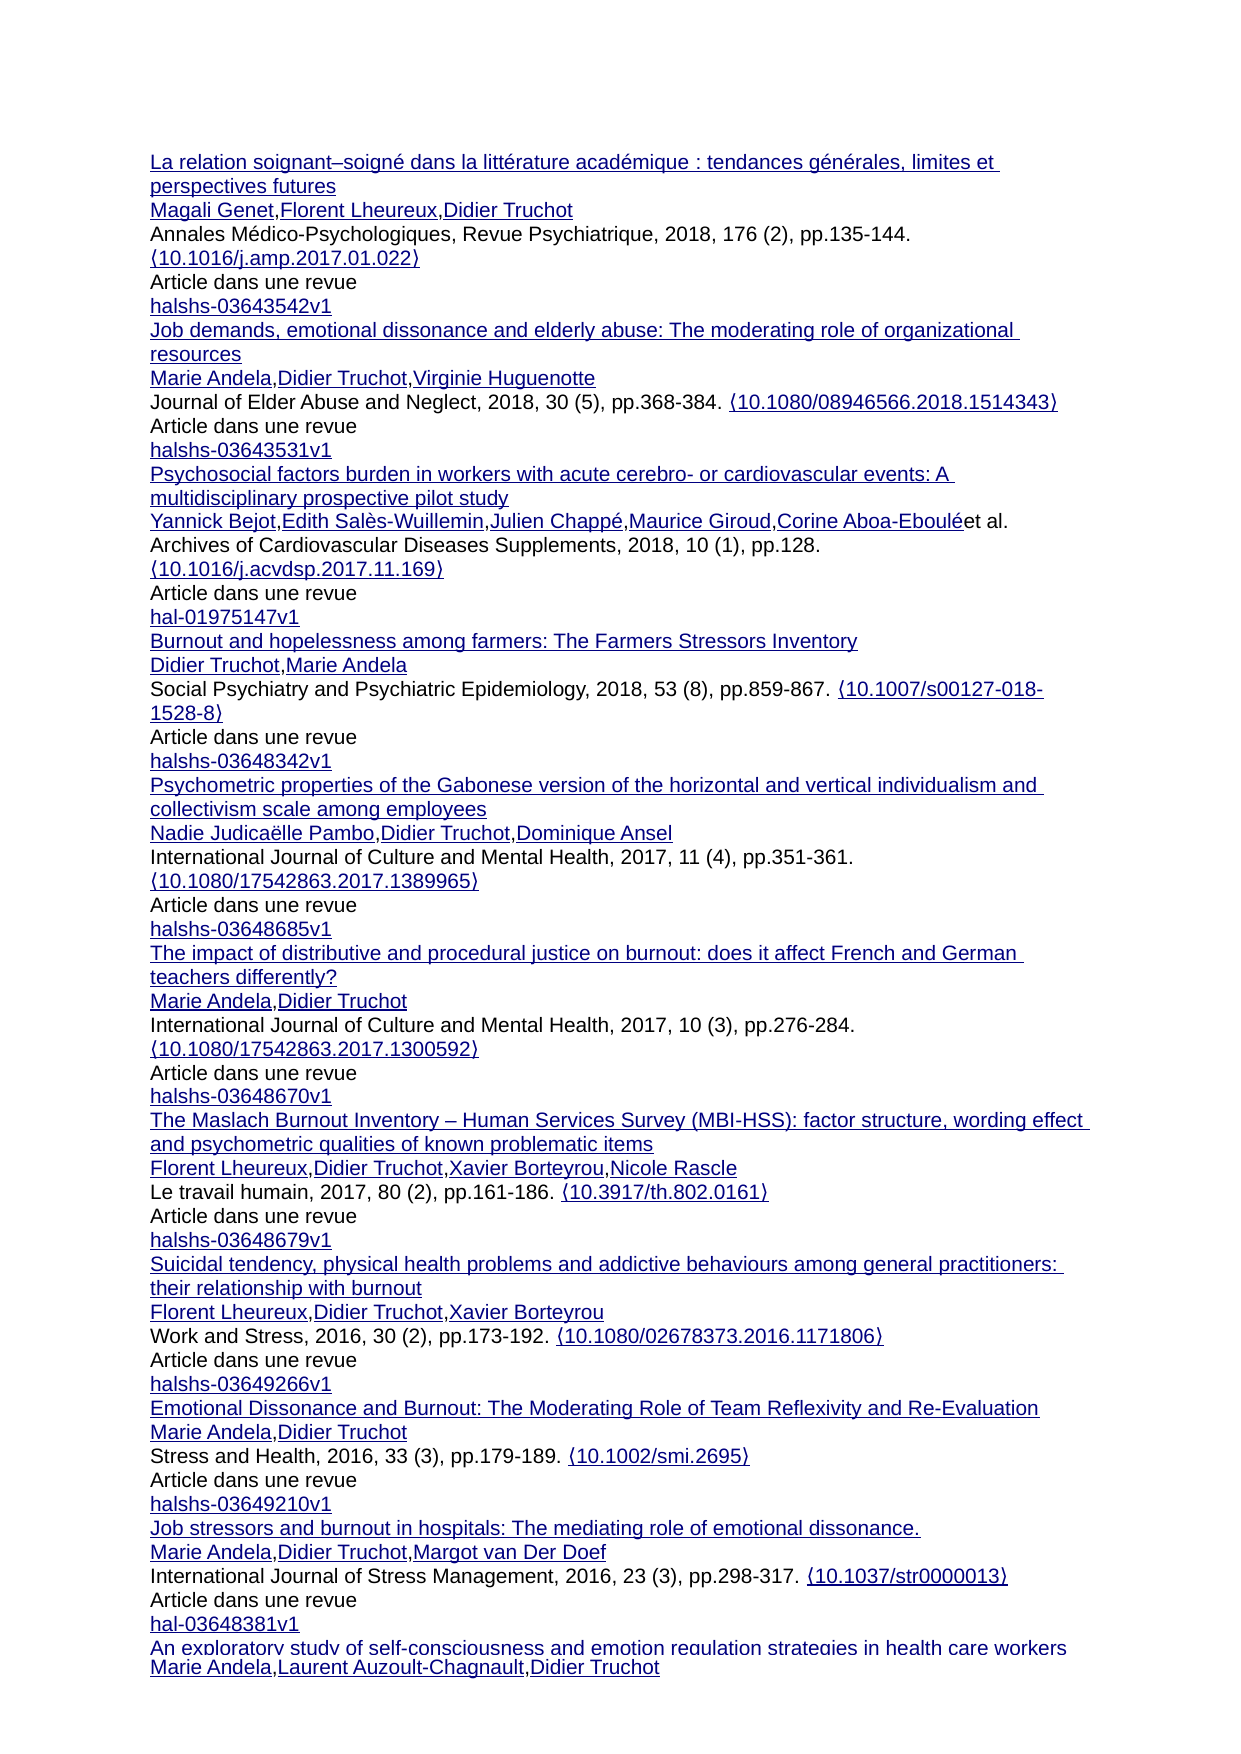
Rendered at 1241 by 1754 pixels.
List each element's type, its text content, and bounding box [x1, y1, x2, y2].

table_cell Burnout and hopelessness among farmers: The Farmers Stressors Inventory Didier Truchot,Marie Andela Social Psychiatry and Psychiatric Epidemiology, 2018, 53 (8), pp.859-867. ⟨10.1007/s00127-018-1528-8⟩ Article dans une revue halshs-03648342v1 [150, 629, 1090, 773]
table_cell and psychometric qualities of known problematic items Florent Lheureux,Didier Truchot,Xavier Borteyrou,Nicole Rascle Le travail humain, 2017, 80 (2), pp.161-186. ⟨10.3917/th.802.0161⟩ Article dans une revue halshs-03648679v1 [150, 1130, 1090, 1252]
table_cell Psychosocial factors burden in workers with acute cerebro- or cardiovascular events: A multidisciplinary prospective pilot study Yannick Bejot,Edith Salès-Wuillemin,Julien Chappé,Maurice Giroud,Corine Aboa-Ebouléet al. Archives of Cardiovascular Diseases Supplements, 2018, 10 (1), pp.128. ⟨10.1016/j.acvdsp.2017.11.169⟩ Article dans une revue hal-01975147v1 [150, 461, 1090, 629]
table_cell Emotional Dissonance and Burnout: The Moderating Role of Team Reflexivity and Re-Evaluation Marie Andela,Didier Truchot Stress and Health, 2016, 33 (3), pp.179-189. ⟨10.1002/smi.2695⟩ Article dans une revue halshs-03649210v1 [150, 1396, 1090, 1516]
table_cell La relation soignant–soigné dans la littérature académique : tendances générales, limites et perspectives futures Magali Genet,Florent Lheureux,Didier Truchot Annales Médico-Psychologiques, Revue Psychiatrique, 2018, 176 (2), pp.135-144. ⟨10.1016/j.amp.2017.01.022⟩ Article dans une revue halshs-03643542v1 [150, 150, 1090, 318]
table_cell The Maslach Burnout Inventory – Human Services Survey (MBI-HSS): factor structure, wording effect [150, 1108, 1090, 1129]
table_cell Suicidal tendency, physical health problems and addictive behaviours among general practitioners: their relationship with burnout Florent Lheureux,Didier Truchot,Xavier Borteyrou Work and Stress, 2016, 30 (2), pp.173-192. ⟨10.1080/02678373.2016.1171806⟩ Article dans une revue halshs-03649266v1 [150, 1252, 1090, 1396]
table_cell An exploratory study of self-consciousness and emotion regulation strategies in health care workers Marie Andela,Laurent Auzoult-Chagnault,Didier Truchot [150, 1635, 1090, 1679]
table_cell Job stressors and burnout in hospitals: The mediating role of emotional dissonance. Marie Andela,Didier Truchot,Margot van Der Doef International Journal of Stress Management, 2016, 23 (3), pp.298-317. ⟨10.1037/str0000013⟩ Article dans une revue hal-03648381v1 [150, 1516, 1090, 1635]
table_cell Psychometric properties of the Gabonese version of the horizontal and vertical individualism and collectivism scale among employees Nadie Judicaëlle Pambo,Didier Truchot,Dominique Ansel International Journal of Culture and Mental Health, 2017, 11 (4), pp.351-361. ⟨10.1080/17542863.2017.1389965⟩ Article dans une revue halshs-03648685v1 [150, 773, 1090, 941]
table_cell The impact of distributive and procedural justice on burnout: does it affect French and German teachers differently? Marie Andela,Didier Truchot International Journal of Culture and Mental Health, 2017, 10 (3), pp.276-284. ⟨10.1080/17542863.2017.1300592⟩ Article dans une revue halshs-03648670v1 [150, 941, 1090, 1108]
table_cell Job demands, emotional dissonance and elderly abuse: The moderating role of organizational resources Marie Andela,Didier Truchot,Virginie Huguenotte Journal of Elder Abuse and Neglect, 2018, 30 (5), pp.368-384. ⟨10.1080/08946566.2018.1514343⟩ Article dans une revue halshs-03643531v1 [150, 318, 1090, 461]
